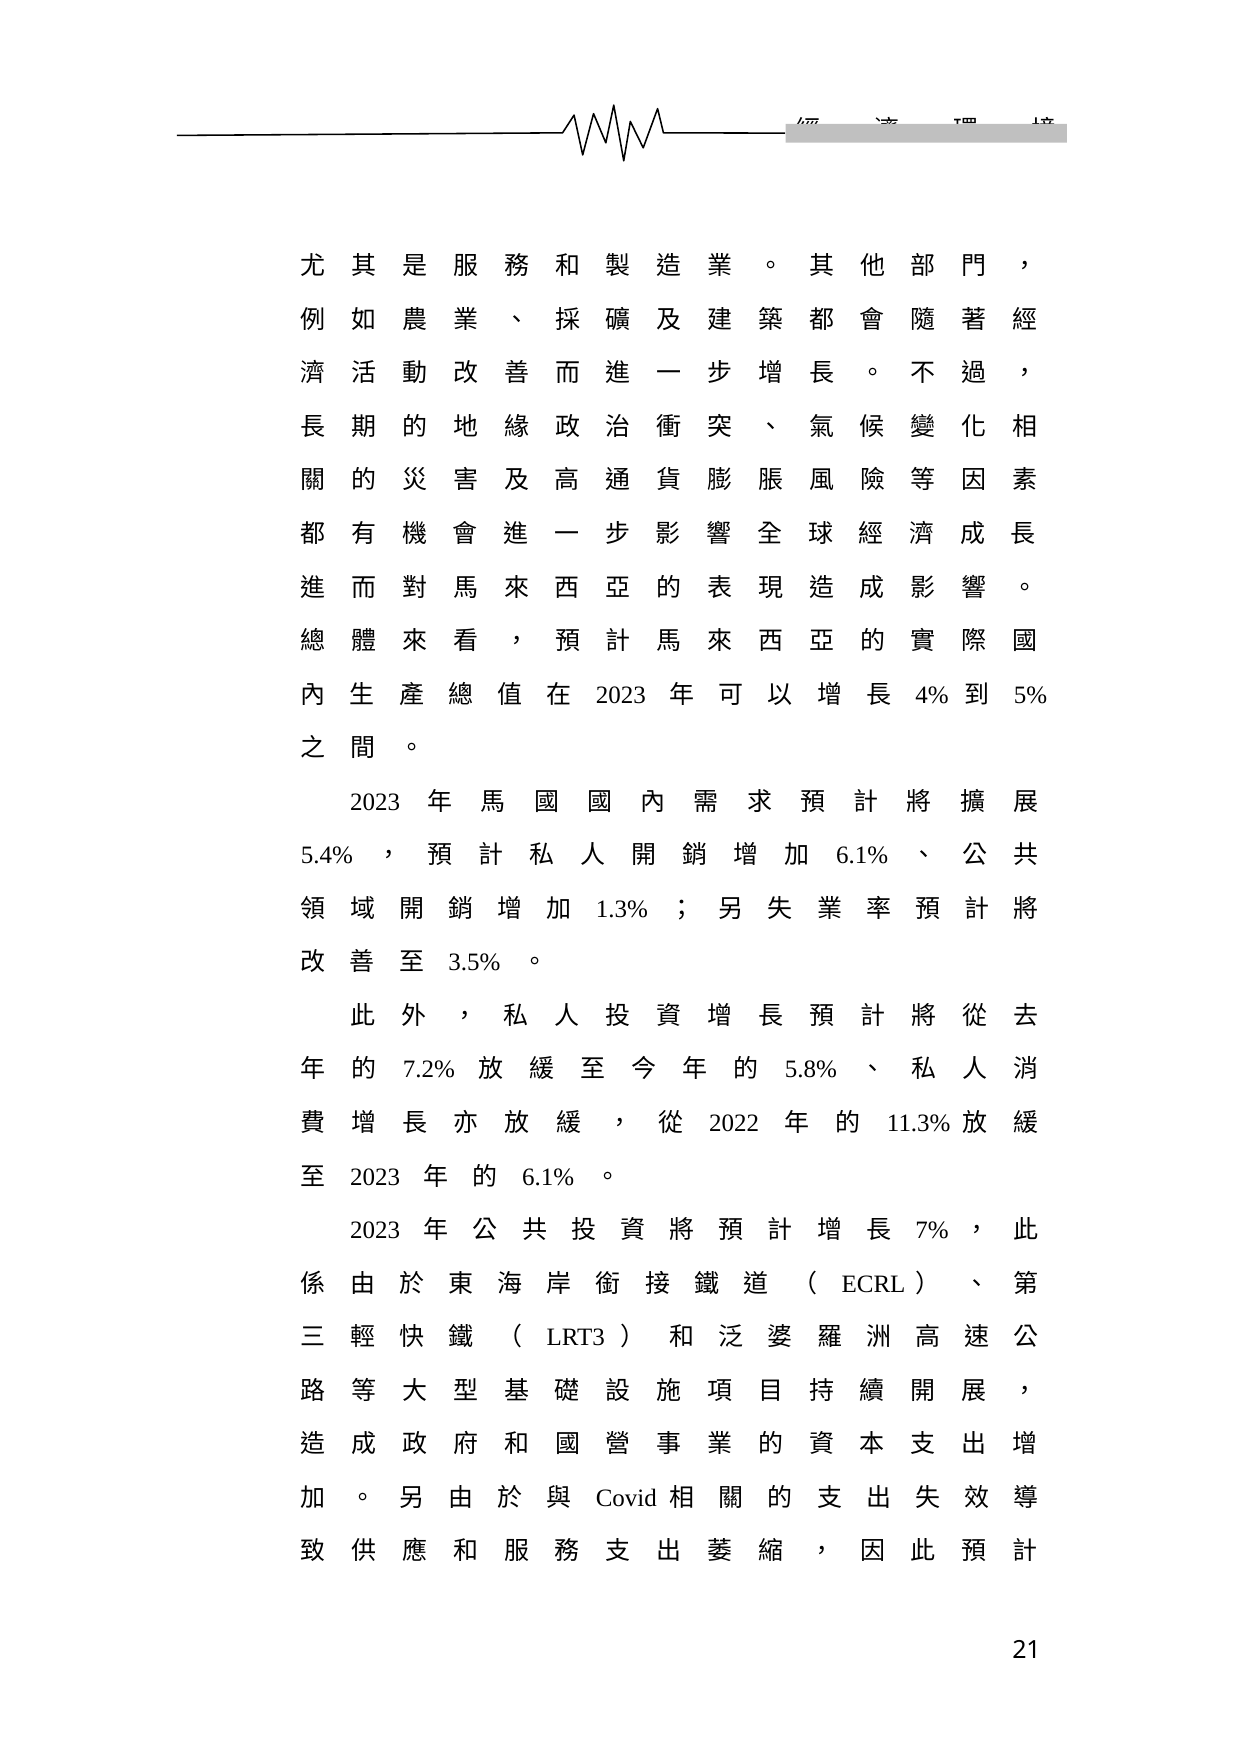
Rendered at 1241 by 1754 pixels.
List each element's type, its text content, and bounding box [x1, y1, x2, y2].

text 2023年馬國國內需求預計將擴展5.4%，預計私人開銷增加6.1%、公共領域開銷增加1.3%；另失業率預計將改善至3.5%。 [276, 773, 1063, 987]
text 在供給面上，所有經濟部門都預期在2023年會繼續保持正增長的趨勢，尤其是服務和製造業。其他部門，例如農業、採礦及建築都會隨著經濟活動改善而進一步增長。不過，長期的地緣政治衝突、氣候變化相關的災害及高通貨膨脹風險等因素都有機會進一步影響全球經濟成長，進而對馬來西亞的表現造成影響。總體來看，預計馬來西亞的實際國內生產總值在2023年可以增長4%到5%之間。 [276, 237, 1063, 773]
text 此外，私人投資增長預計將從去年的7.2%放緩至今年的5.8%、私人消費增長亦放緩，從2022年的11.3%放緩至2023年的6.1%。 [276, 987, 1063, 1201]
text 2023年公共投資將預計增長7%，此係由於東海岸銜接鐵道（ECRL）、第三輕快鐵（LRT3）和泛婆羅洲高速公路等大型基礎設施項目持續開展，造成政府和國營事業的資本支出增加。另由於與Covid相關的支出失效導致供應和服務支出萎縮，因此預計 [276, 1201, 1063, 1576]
